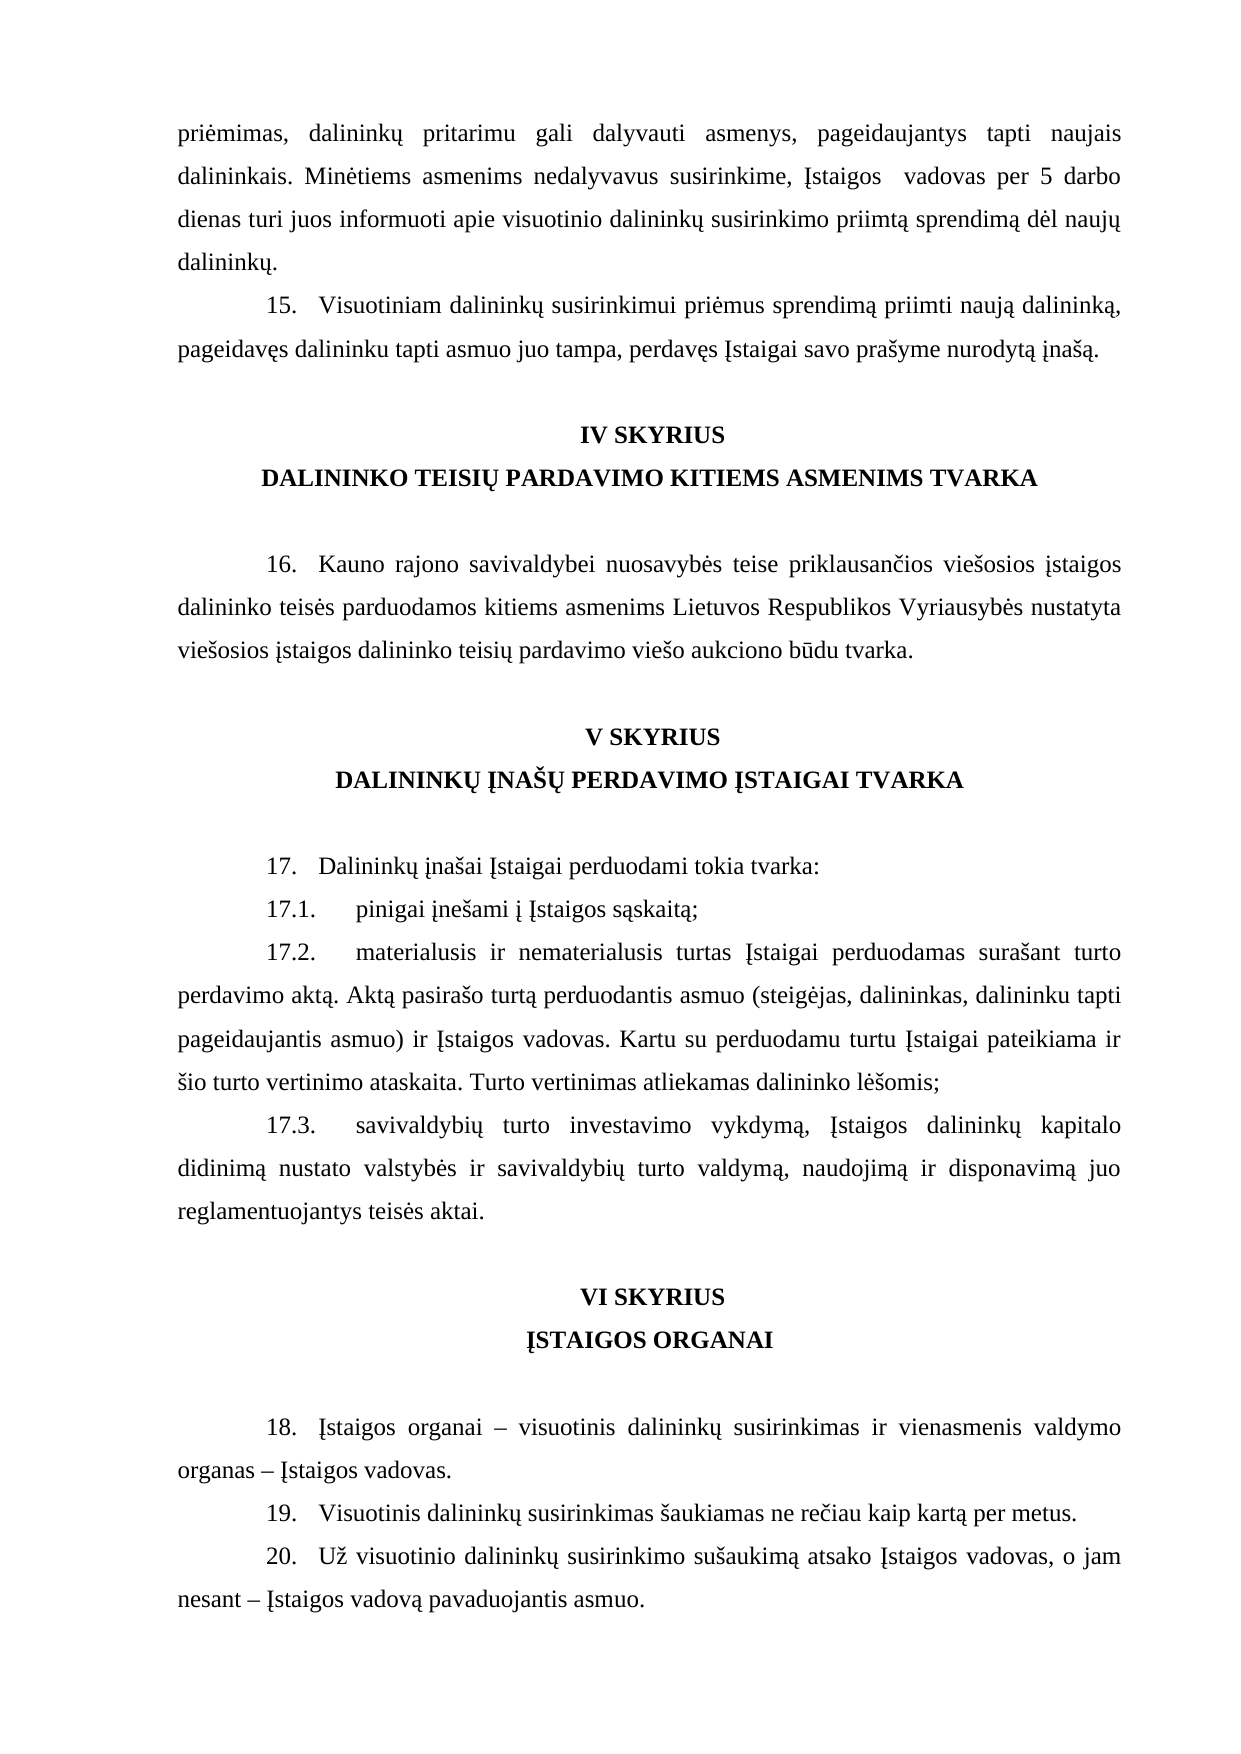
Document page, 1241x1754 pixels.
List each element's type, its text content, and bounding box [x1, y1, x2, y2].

text dalininkŲ įnašų perdavimo įstaigai tvarka [177, 765, 1122, 794]
text 18. Įstaigos organai – visuotinis dalininkų susirinkimas ir vienasmenis valdymo organas – Įstaigos vadovas. [177, 1412, 1122, 1484]
text V SKYRIUS [177, 722, 1128, 751]
text 16. Kauno rajono savivaldybei nuosavybės teise priklausančios viešosios įstaigos dalininko teisės parduodamos kitiems asmenims Lietuvos Respublikos Vyriausybės nustatyta viešosios įstaigos dalininko teisių pardavimo viešo aukciono būdu tvarka. [177, 549, 1122, 664]
text 17.3. savivaldybių turto investavimo vykdymą, Įstaigos dalininkų kapitalo didinimą nustato valstybės ir savivaldybių turto valdymą, naudojimą ir disponavimą juo reglamentuojantys teisės aktai. [177, 1110, 1122, 1225]
text 17.1. pinigai įnešami į Įstaigos sąskaitą; [177, 894, 1122, 923]
text 20. Už visuotinio dalininkų susirinkimo sušaukimą atsako Įstaigos vadovas, o jam nesant – Įstaigos vadovą pavaduojantis asmuo. [177, 1541, 1122, 1613]
text 15. Visuotiniam dalininkų susirinkimui priėmus sprendimą priimti naują dalininką, pageidavęs dalininku tapti asmuo juo tampa, perdavęs Įstaigai savo prašyme nurodytą įnašą. [177, 291, 1122, 362]
text priėmimas, dalininkų pritarimu gali dalyvauti asmenys, pageidaujantys tapti naujais dalininkais. Minėtiems asmenims nedalyvavus susirinkime, Įstaigos vadovas per 5 darbo dienas turi juos informuoti apie visuotinio dalininkų susirinkimo priimtą sprendimą dėl naujų dalininkų. [177, 118, 1122, 276]
text Įstaigos organai [177, 1326, 1122, 1354]
text 17.2. materialusis ir nematerialusis turtas Įstaigai perduodamas surašant turto perdavimo aktą. Aktą pasirašo turtą perduodantis asmuo (steigėjas, dalininkas, dalininku tapti pageidaujantis asmuo) ir Įstaigos vadovas. Kartu su perduodamu turtu Įstaigai pateikiama ir šio turto vertinimo ataskaita. Turto vertinimas atliekamas dalininko lėšomis; [177, 937, 1122, 1096]
text 19. Visuotinis dalininkų susirinkimas šaukiamas ne rečiau kaip kartą per metus. [177, 1498, 1122, 1527]
text 17. Dalininkų įnašai Įstaigai perduodami tokia tvarka: [177, 851, 1122, 880]
text VI SKYRIUS [177, 1282, 1128, 1311]
text IV SKYRIUS [177, 420, 1128, 449]
text dalininko teisių pArdavimo kitiems asmenims tvarka [177, 463, 1122, 492]
